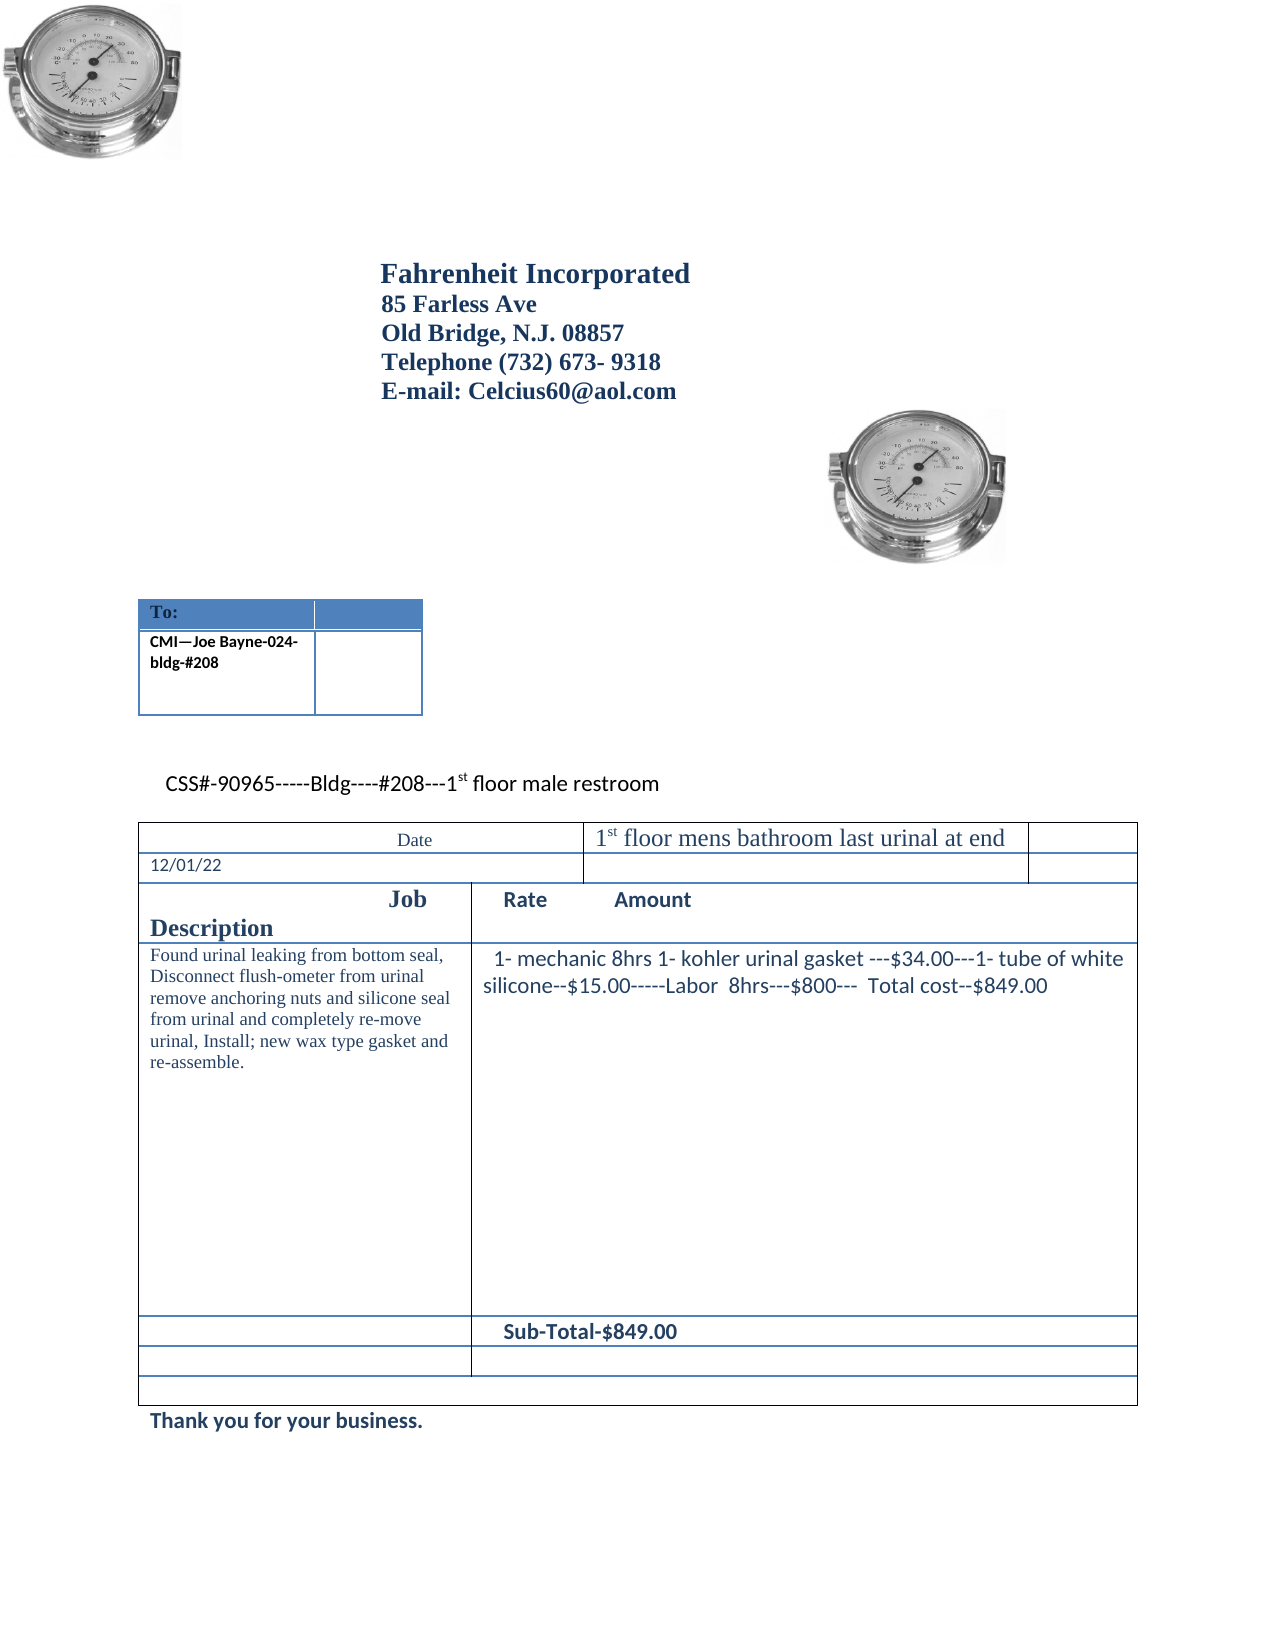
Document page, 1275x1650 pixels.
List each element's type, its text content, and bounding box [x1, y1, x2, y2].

text CSS#-90965-----Bldg----#208---1st floor male restroom [150, 769, 1125, 797]
table_header [1029, 823, 1137, 852]
text 85 Farless Ave [150, 289, 1125, 318]
picture [0, 0, 182, 164]
table_cell [584, 854, 1028, 882]
text E-mail: Celcius60@aol.com [300, 376, 1125, 404]
table_cell [1029, 854, 1137, 882]
table_cell [139, 1377, 1137, 1405]
text Old Bridge, N.J. 08857 [150, 318, 1125, 347]
table_cell 12/01/22 [139, 854, 583, 882]
table_cell [472, 1347, 1137, 1375]
text Fahrenheit Incorporated [150, 256, 1125, 289]
table_cell Found urinal leaking from bottom seal, Disconnect flush-ometer from urinal remove anchoring nuts and silicone seal from urinal and completely re-move urinal, Install; new wax type gasket and re-assemble. [139, 944, 471, 1315]
table_cell 1- mechanic 8hrs 1- kohler urinal gasket ---$34.00---1- tube of white silicone--$15.00-----Labor 8hrs---$800--- Total cost--$849.00 [472, 944, 1137, 1315]
table_header [315, 601, 421, 629]
table_header To: [140, 601, 314, 629]
picture [825, 404, 1007, 569]
table_cell [316, 632, 421, 714]
table_header Date [139, 823, 583, 852]
table_cell Job Description [139, 884, 471, 942]
table_cell [139, 1317, 471, 1345]
table_cell Rate Amount [472, 884, 1137, 942]
text Thank you for your business. [150, 1406, 1125, 1434]
table_cell CMI—Joe Bayne-024-bldg-#208 [140, 632, 314, 714]
table_cell Sub-Total-$849.00 [472, 1317, 1137, 1345]
table_header 1st floor mens bathroom last urinal at end [584, 823, 1028, 852]
text Telephone (732) 673- 9318 [150, 347, 1125, 376]
table_cell [139, 1347, 471, 1375]
